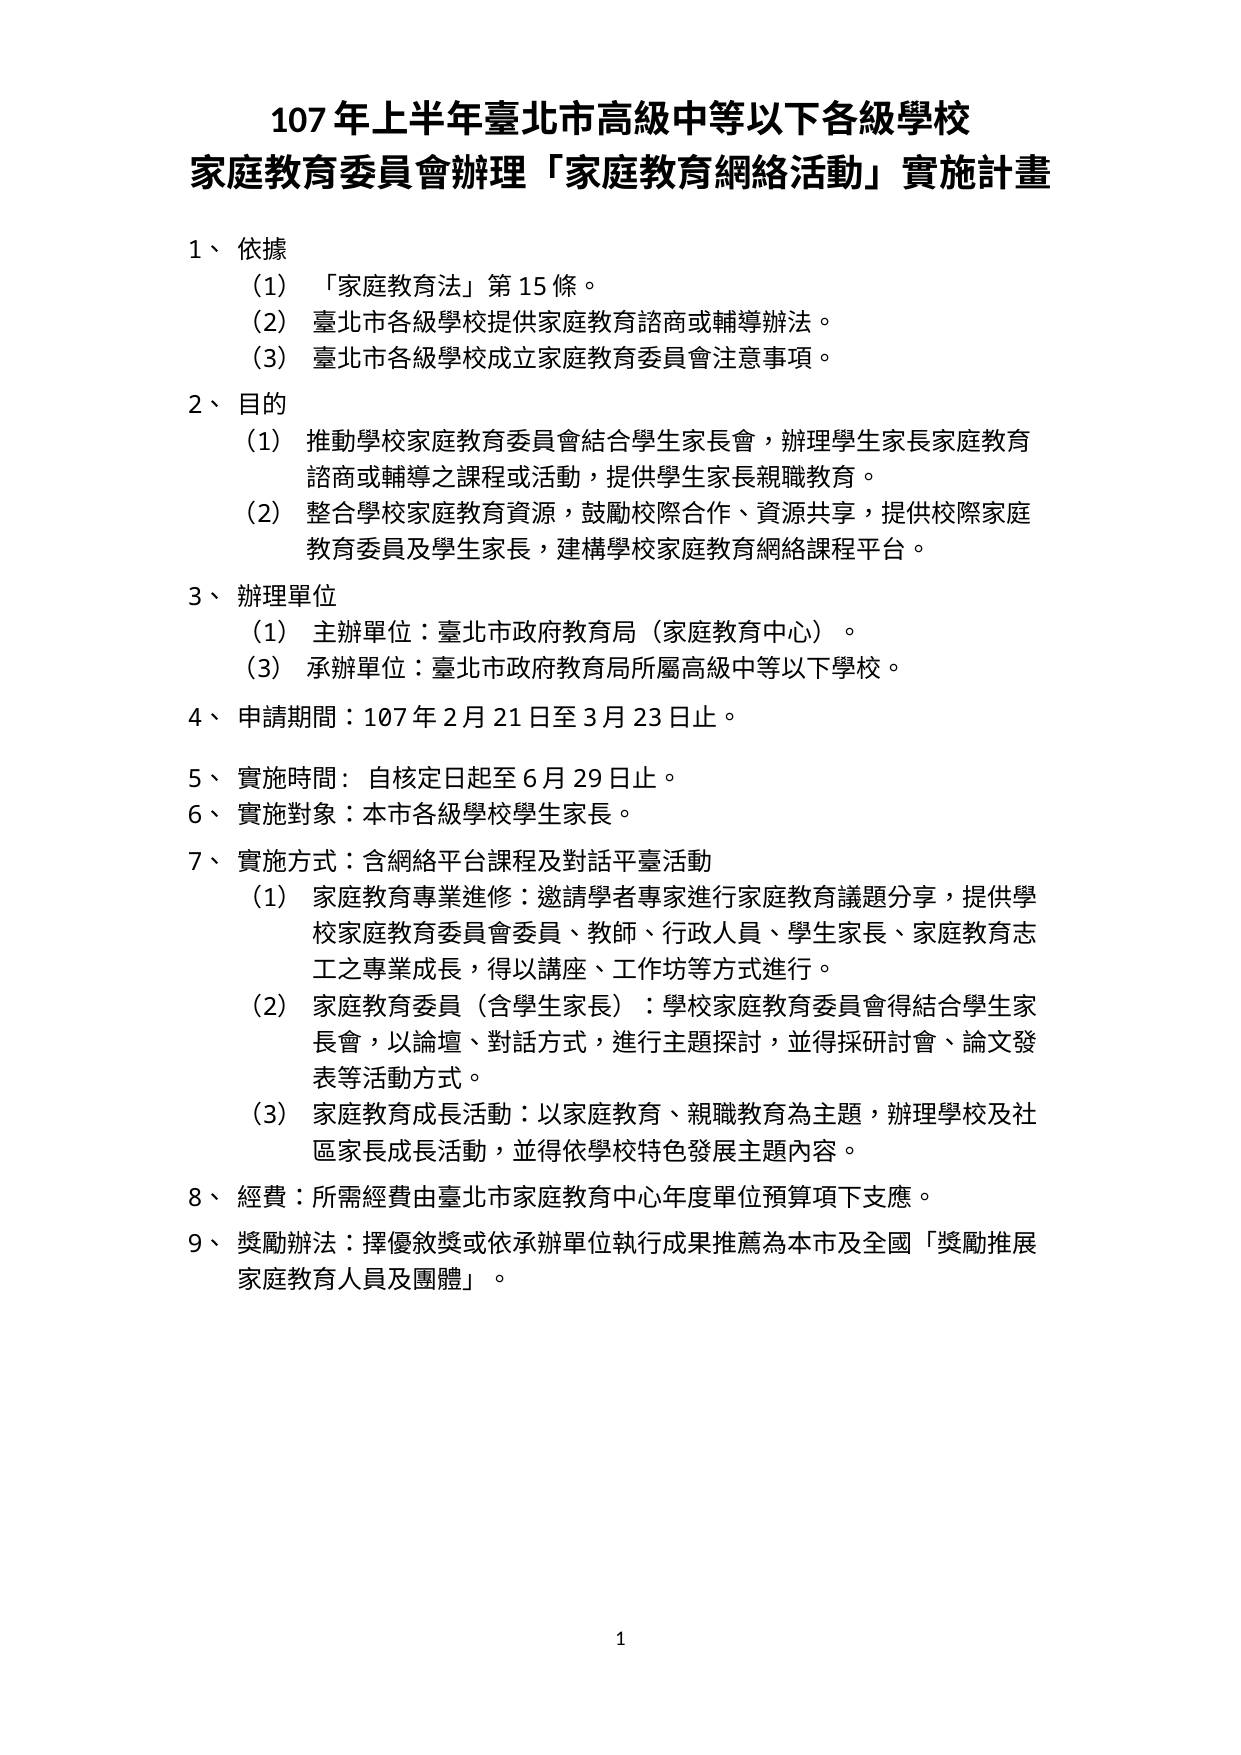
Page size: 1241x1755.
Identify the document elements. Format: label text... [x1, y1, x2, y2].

list 整合學校家庭教育資源，鼓勵校際合作、資源共享，提供校際家庭教育委員及學生家長，建構學校家庭教育網絡課程平台。 [232, 494, 1053, 566]
list 實施方式：含網絡平台課程及對話平臺活動 [187, 841, 1053, 877]
list 經費：所需經費由臺北市家庭教育中心年度單位預算項下支應。 [187, 1177, 1053, 1214]
list 主辦單位：臺北市政府教育局（家庭教育中心）。 [237, 612, 1053, 649]
list 目的 [187, 385, 1053, 421]
list 推動學校家庭教育委員會結合學生家長會，辦理學生家長家庭教育諮商或輔導之課程或活動，提供學生家長親職教育。 [232, 421, 1053, 494]
text 107年上半年臺北市高級中等以下各級學校 [187, 89, 1053, 143]
list 「家庭教育法」第15條。 [237, 266, 1053, 302]
list 申請期間：107年2月21日至3月23日止。 [187, 697, 1053, 734]
list 家庭教育專業進修：邀請學者專家進行家庭教育議題分享，提供學校家庭教育委員會委員、教師、行政人員、學生家長、家庭教育志工之專業成長，得以講座、工作坊等方式進行。 [237, 877, 1053, 986]
list 臺北市各級學校成立家庭教育委員會注意事項。 [237, 339, 1053, 375]
text 家庭教育委員會辦理「家庭教育網絡活動」實施計畫 [187, 143, 1053, 197]
list 家庭教育成長活動：以家庭教育、親職教育為主題，辦理學校及社區家長成長活動，並得依學校特色發展主題內容。 [237, 1095, 1053, 1167]
list 承辦單位：臺北市政府教育局所屬高級中等以下學校。 [232, 649, 1053, 685]
list 依據 [187, 230, 1053, 266]
list 實施對象：本市各級學校學生家長。 [187, 795, 1053, 831]
list 家庭教育委員（含學生家長）：學校家庭教育委員會得結合學生家長會，以論壇、對話方式，進行主題探討，並得採研討會、論文發表等活動方式。 [237, 986, 1053, 1095]
list 獎勵辦法：擇優敘獎或依承辦單位執行成果推薦為本市及全國「獎勵推展家庭教育人員及團體」。 [187, 1224, 1053, 1296]
list 實施時間: 自核定日起至6月29日止。 [187, 759, 1053, 795]
list 辦理單位 [187, 576, 1053, 612]
list 臺北市各級學校提供家庭教育諮商或輔導辦法。 [237, 302, 1053, 339]
